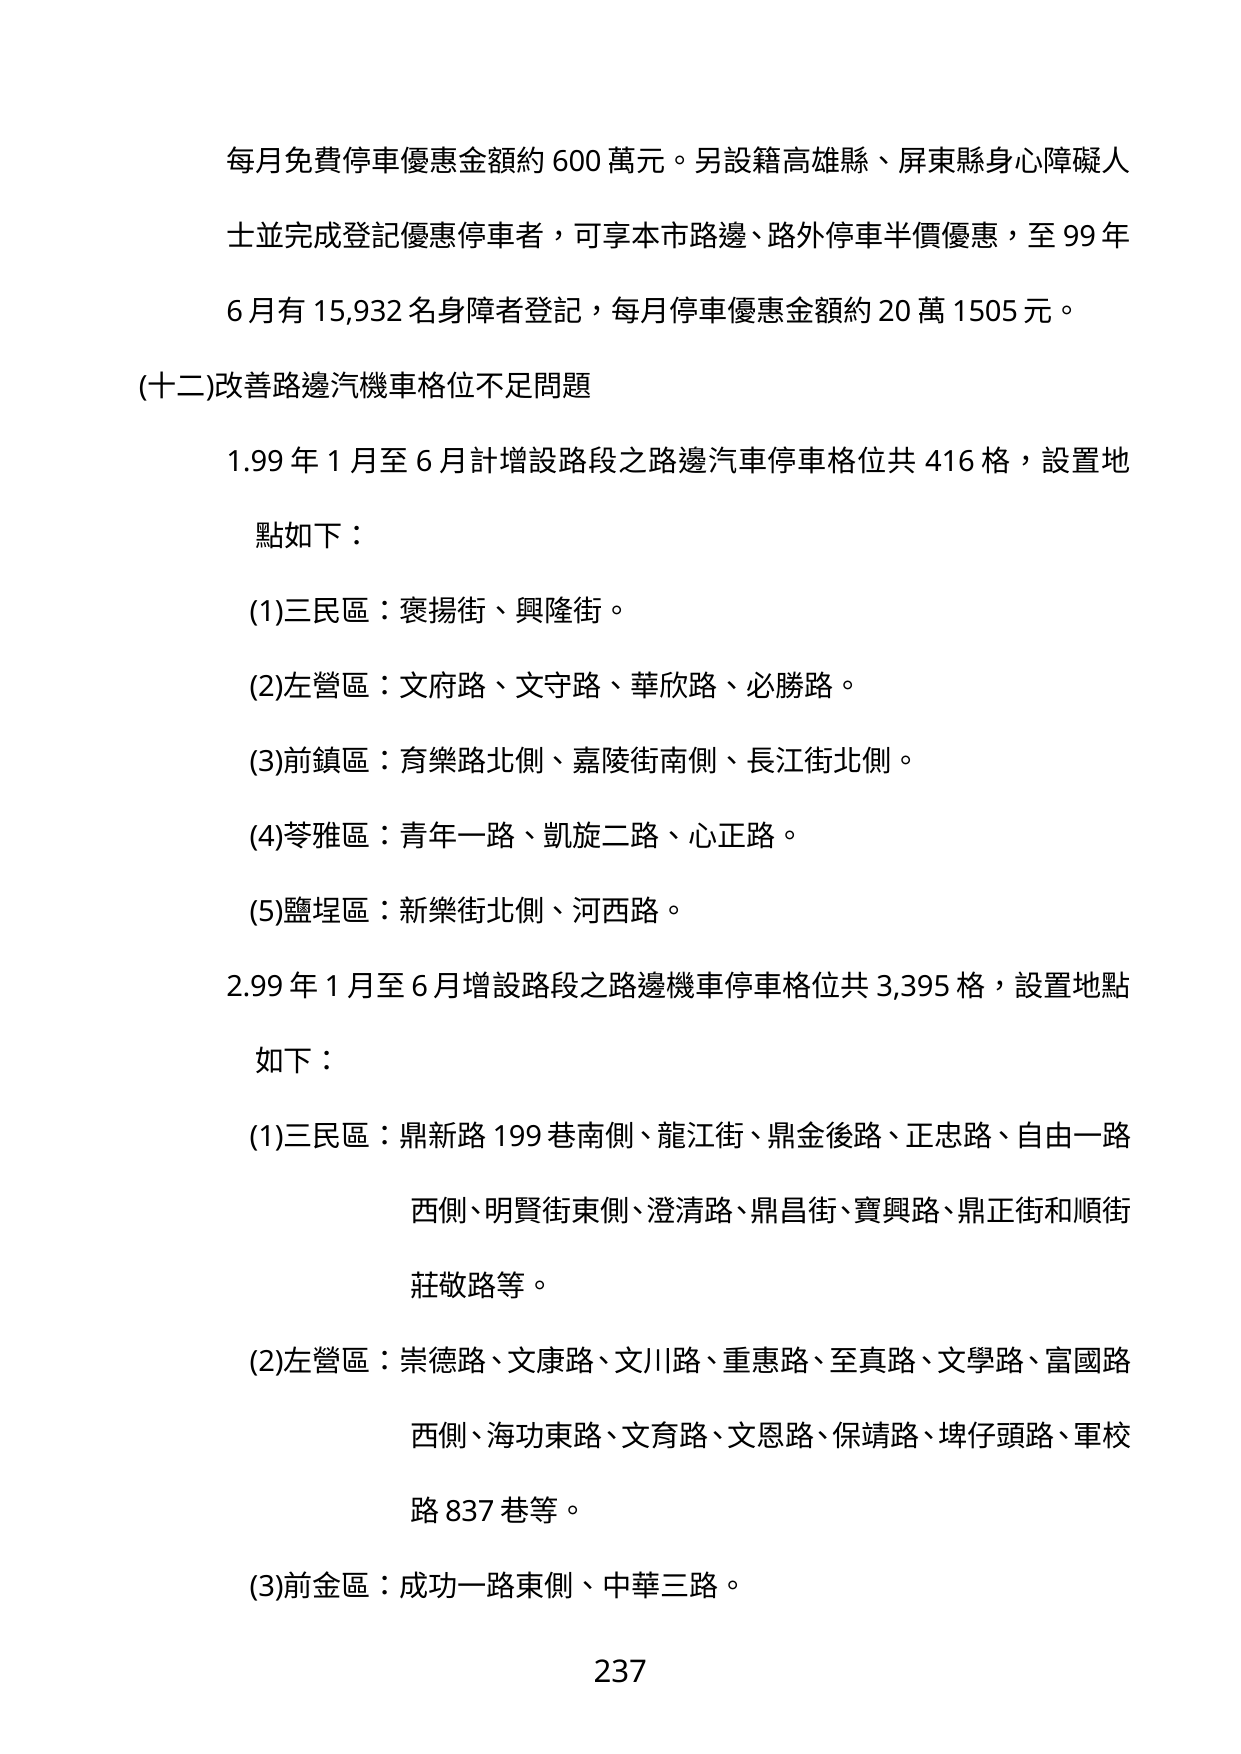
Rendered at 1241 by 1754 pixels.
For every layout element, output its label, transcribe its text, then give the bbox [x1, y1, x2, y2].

text 1.99年1月至6月計增設路段之路邊汽車停車格位共416格，設置地點如下： [226, 421, 1131, 571]
text 2.99年1月至6月增設路段之路邊機車停車格位共3,395格，設置地點如下： [226, 946, 1131, 1096]
text (2)左營區：崇德路、文康路、文川路、重惠路、至真路、文學路、富國路西側、海功東路、文育路、文恩路、保靖路、埤仔頭路、軍校路837巷等。 [249, 1321, 1131, 1546]
text (4)苓雅區：青年一路、凱旋二路、心正路。 [249, 796, 1131, 871]
text (3)前鎮區：育樂路北側、嘉陵街南側、長江街北側。 [249, 721, 1131, 796]
text (2)左營區：文府路、文守路、華欣路、必勝路。 [249, 646, 1131, 721]
text (5)鹽埕區：新樂街北側、河西路。 [249, 871, 1131, 946]
text (3)前金區：成功一路東側、中華三路。 [249, 1546, 1131, 1621]
text (十二)改善路邊汽機車格位不足問題 [138, 346, 1131, 421]
text (1)三民區：鼎新路199巷南側、龍江街、鼎金後路、正忠路、自由一路西側、明賢街東側、澄清路、鼎昌街、寶興路、鼎正街和順街、莊敬路等。 [249, 1096, 1131, 1321]
text (1)三民區：褒揚街、興隆街。 [249, 571, 1131, 646]
text 每月免費停車優惠金額約600萬元。另設籍高雄縣、屏東縣身心障礙人士並完成登記優惠停車者，可享本市路邊、路外停車半價優惠，至99年6月有15,932名身障者登記，每月停車優惠金額約20萬1505元。 [226, 121, 1131, 346]
